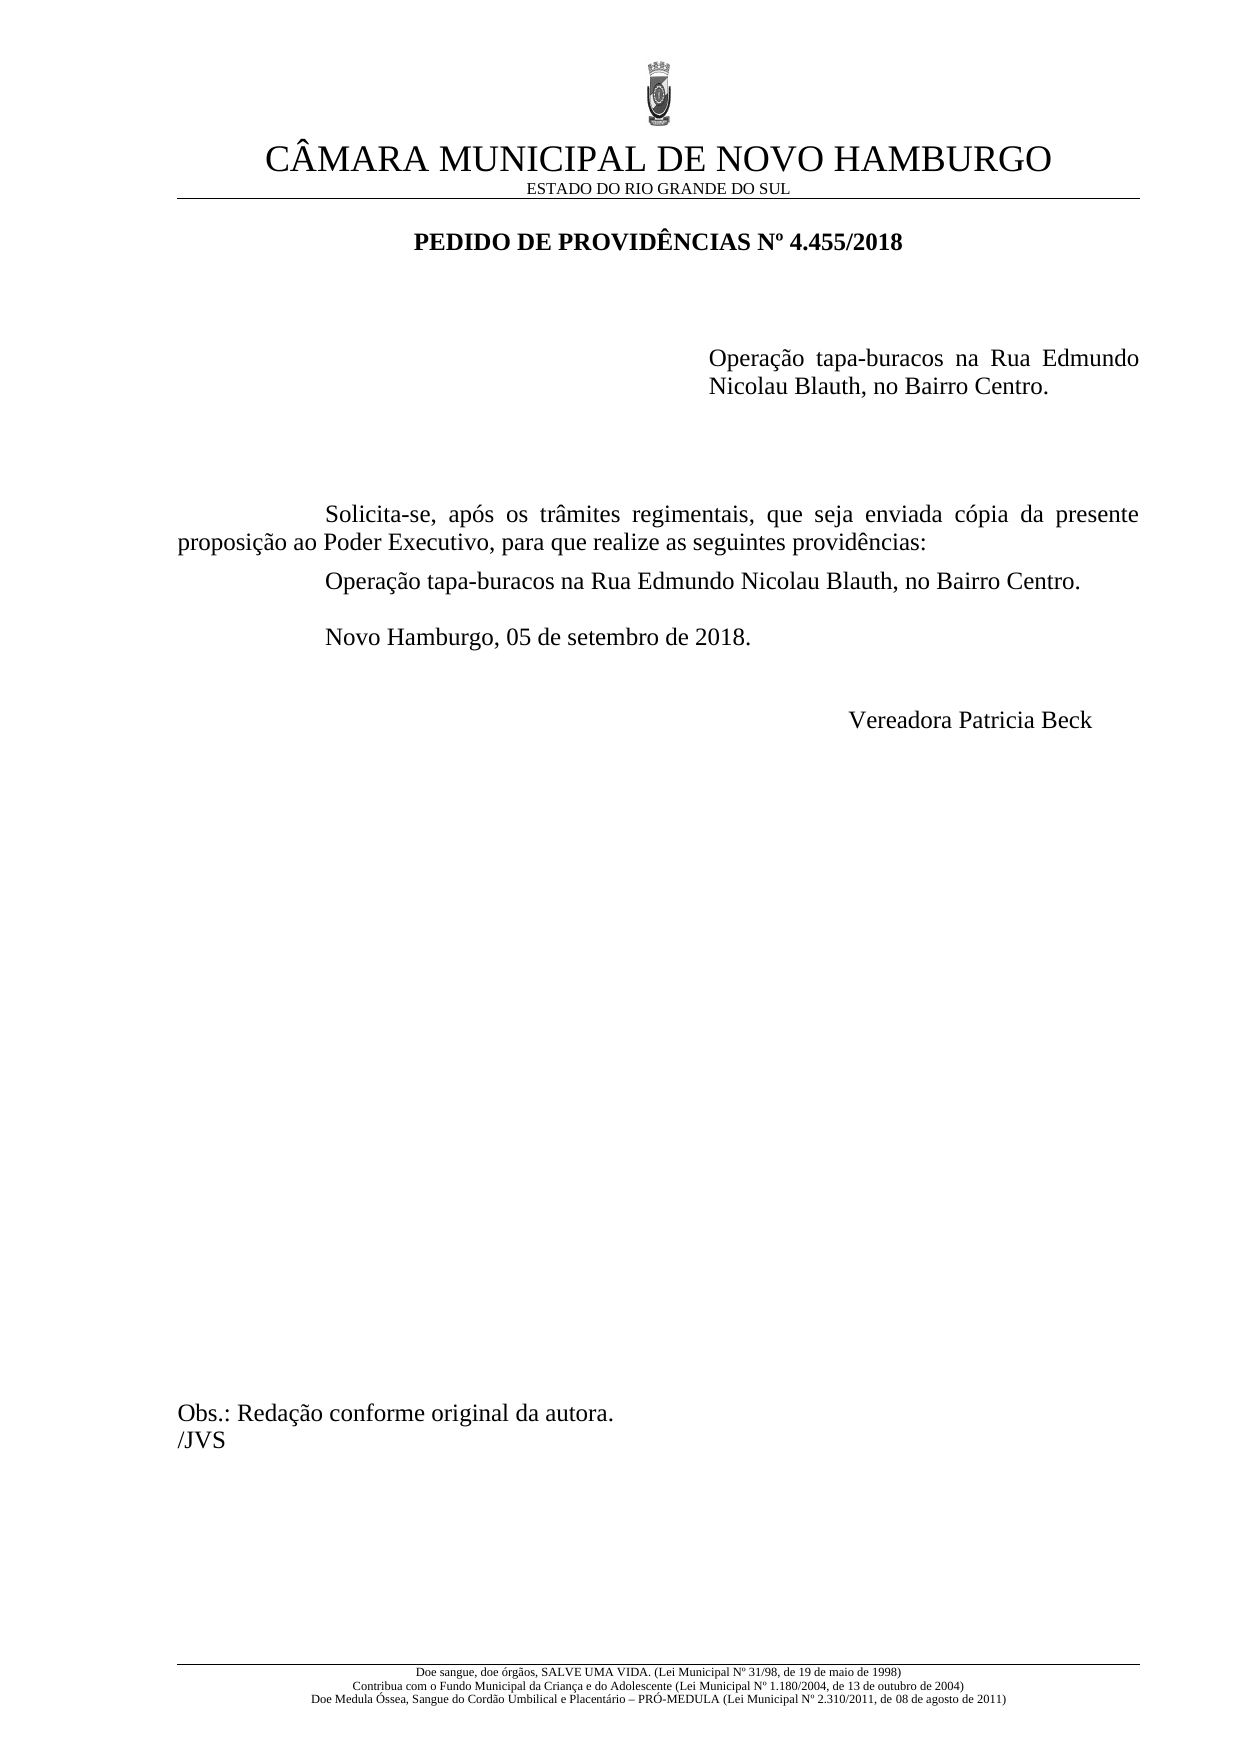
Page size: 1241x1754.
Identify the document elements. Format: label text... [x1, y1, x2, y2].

text /JVS [177, 1426, 1140, 1454]
text Operação tapa-buracos na Rua Edmundo Nicolau Blauth, no Bairro Centro. [177, 567, 1140, 595]
text Operação tapa-buracos na Rua Edmundo Nicolau Blauth, no Bairro Centro. [709, 344, 1140, 400]
text Novo Hamburgo, 05 de setembro de 2018. [177, 623, 1140, 651]
text Obs.: Redação conforme original da autora. [177, 1399, 1140, 1426]
text Solicita-se, após os trâmites regimentais, que seja enviada cópia da presente proposição ao Poder Executivo, para que realize as seguintes providências: [177, 500, 1140, 556]
text Vereadora Patricia Beck [177, 706, 1140, 734]
text PEDIDO DE PROVIDÊNCIAS Nº 4.455/2018 [177, 228, 1140, 256]
